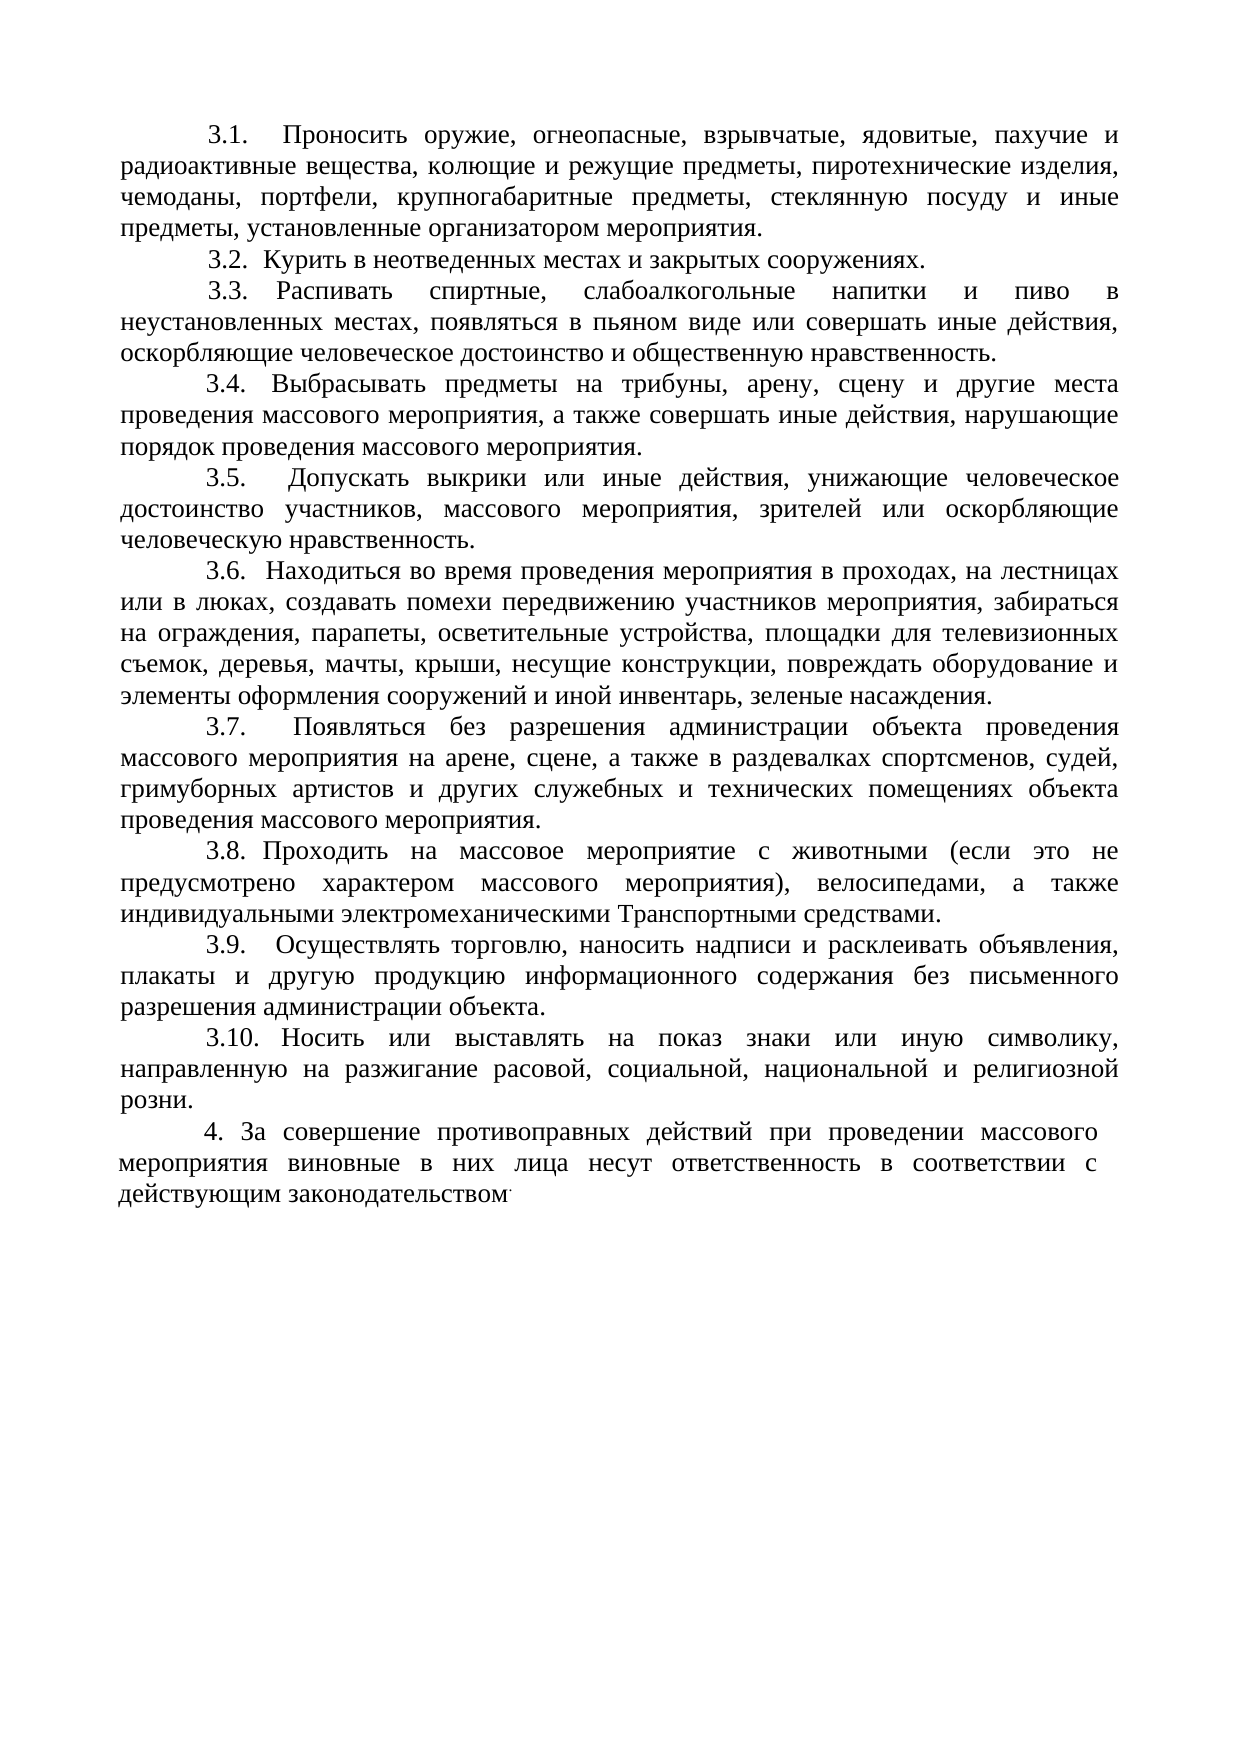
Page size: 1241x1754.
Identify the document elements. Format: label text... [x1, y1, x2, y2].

list Курить в неотведенных местах и закрытых сооружениях. [120, 243, 1122, 274]
list Носить или выставлять на показ знаки или иную символику, направленную на разжигание расовой, социальной, национальной и религиозной розни. [120, 1021, 1120, 1115]
list Распивать спиртные, слабоалкогольные напитки и пиво в неустановленных местах, появляться в пьяном виде или совершать иные действия, оскорбляющие человеческое достоинство и общественную нравственность. [120, 274, 1120, 367]
text 4. За совершение противоправных действий при проведении массового мероприятия виновные в них лица несут ответственность в соответствии с действующим законодательством. [118, 1115, 1099, 1208]
list Проходить на массовое мероприятие с животными (если это не предусмотрено характером массового мероприятия), велосипедами, а также индивидуальными электромеханическими Транспортными средствами. [120, 834, 1120, 928]
list Допускать выкрики или иные действия, унижающие человеческое достоинство участников, массового мероприятия, зрителей или оскорбляющие человеческую нравственность. [120, 461, 1120, 554]
list Находиться во время проведения мероприятия в проходах, на лестницах или в люках, создавать помехи передвижению участников мероприятия, забираться на ограждения, парапеты, осветительные устройства, площадки для телевизионных съемок, деревья, мачты, крыши, несущие конструкции, повреждать оборудование и элементы оформления сооружений и иной инвентарь, зеленые насаждения. [120, 554, 1120, 710]
list Появляться без разрешения администрации объекта проведения массового мероприятия на арене, сцене, а также в раздевалках спортсменов, судей, гримуборных артистов и других служебных и технических помещениях объекта проведения массового мероприятия. [120, 710, 1120, 834]
list Выбрасывать предметы на трибуны, арену, сцену и другие места проведения массового мероприятия, а также совершать иные действия, нарушающие порядок проведения массового мероприятия. [120, 367, 1120, 461]
list Проносить оружие, огнеопасные, взрывчатые, ядовитые, пахучие и радиоактивные вещества, колющие и режущие предметы, пиротехнические изделия, чемоданы, портфели, крупногабаритные предметы, стеклянную посуду и иные предметы, установленные организатором мероприятия. [120, 118, 1120, 243]
list Осуществлять торговлю, наносить надписи и расклеивать объявления, плакаты и другую продукцию информационного содержания без письменного разрешения администрации объекта. [120, 928, 1120, 1021]
